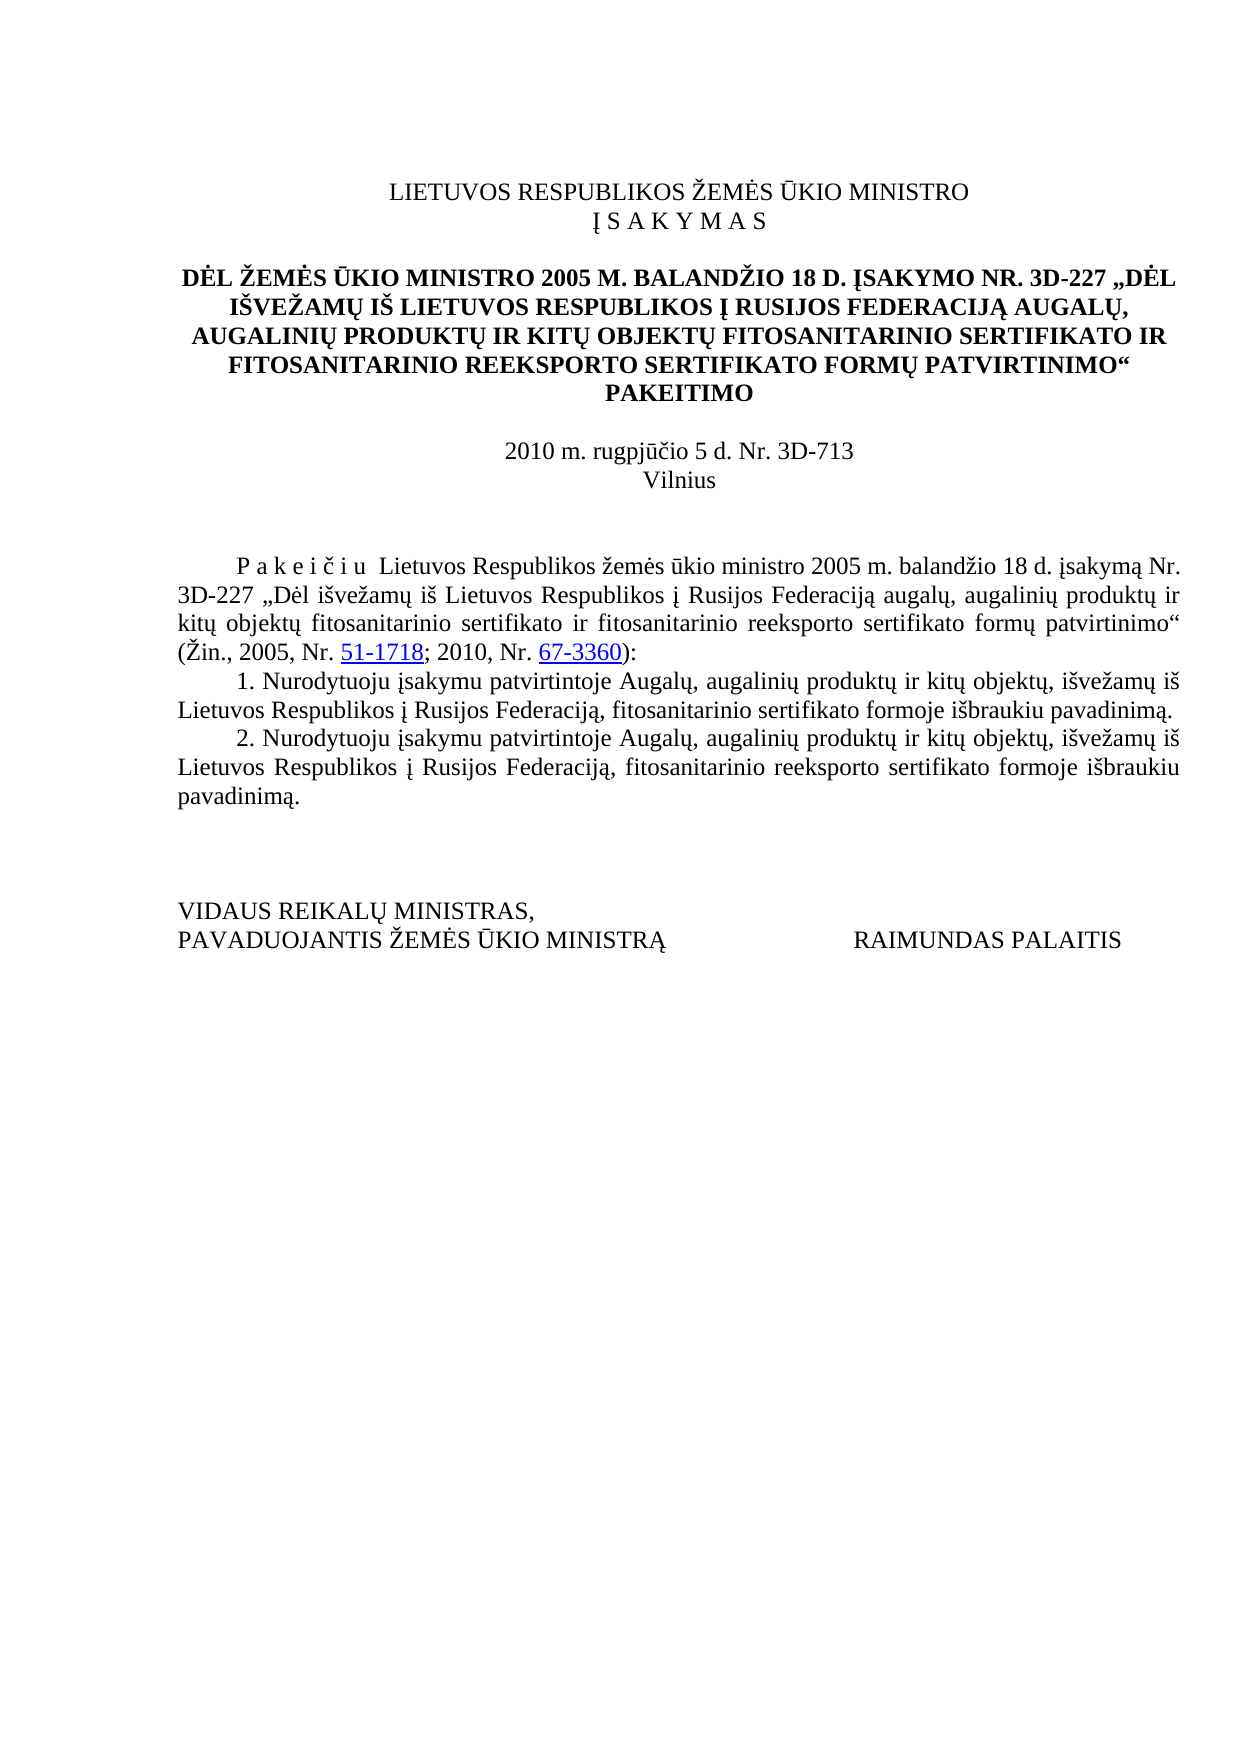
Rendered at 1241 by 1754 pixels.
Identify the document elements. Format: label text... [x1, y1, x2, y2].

text DĖL ŽEMĖS ŪKIO MINISTRO 2005 M. BALANDŽIO 18 D. ĮSAKYMO Nr. 3D-227 „DĖL IŠVEŽAMŲ IŠ LIETUVOS RESPUBLIKOS Į RUSIJOS FEDERACIJĄ AUGALŲ, AUGALINIŲ PRODUKTŲ IR KITŲ OBJEKTŲ FITOSANITARINIO SERTIFIKATO IR FITOSANITARINIO REEKSPORTO SERTIFIKATO FORMŲ PATVIRTINIMO“ PAKEITIMO [177, 263, 1181, 407]
text ĮSAKYMAS [177, 206, 1181, 235]
text LIETUVOS RESPUBLIKOS ŽEMĖS ŪKIO MINISTRO [177, 177, 1181, 206]
text Pakeičiu Lietuvos Respublikos žemės ūkio ministro 2005 m. balandžio 18 d. įsakymą Nr. 3D-227 „Dėl išvežamų iš Lietuvos Respublikos į Rusijos Federaciją augalų, augalinių produktų ir kitų objektų fitosanitarinio sertifikato ir fitosanitarinio reeksporto sertifikato formų patvirtinimo“ (Žin., 2005, Nr. 51-1718; 2010, Nr. 67-3360): [177, 551, 1181, 666]
text pavaduojantis žemės ūkio ministrą Raimundas Palaitis [177, 925, 1181, 953]
text 2. Nurodytuoju įsakymu patvirtintoje Augalų, augalinių produktų ir kitų objektų, išvežamų iš Lietuvos Respublikos į Rusijos Federaciją, fitosanitarinio reeksporto sertifikato formoje išbraukiu pavadinimą. [177, 723, 1181, 810]
text 1. Nurodytuoju įsakymu patvirtintoje Augalų, augalinių produktų ir kitų objektų, išvežamų iš Lietuvos Respublikos į Rusijos Federaciją, fitosanitarinio sertifikato formoje išbraukiu pavadinimą. [177, 666, 1181, 723]
text 2010 m. rugpjūčio 5 d. Nr. 3D-713 [177, 436, 1181, 465]
text Vilnius [177, 465, 1181, 493]
text Vidaus reikalų ministras, [177, 896, 1181, 925]
